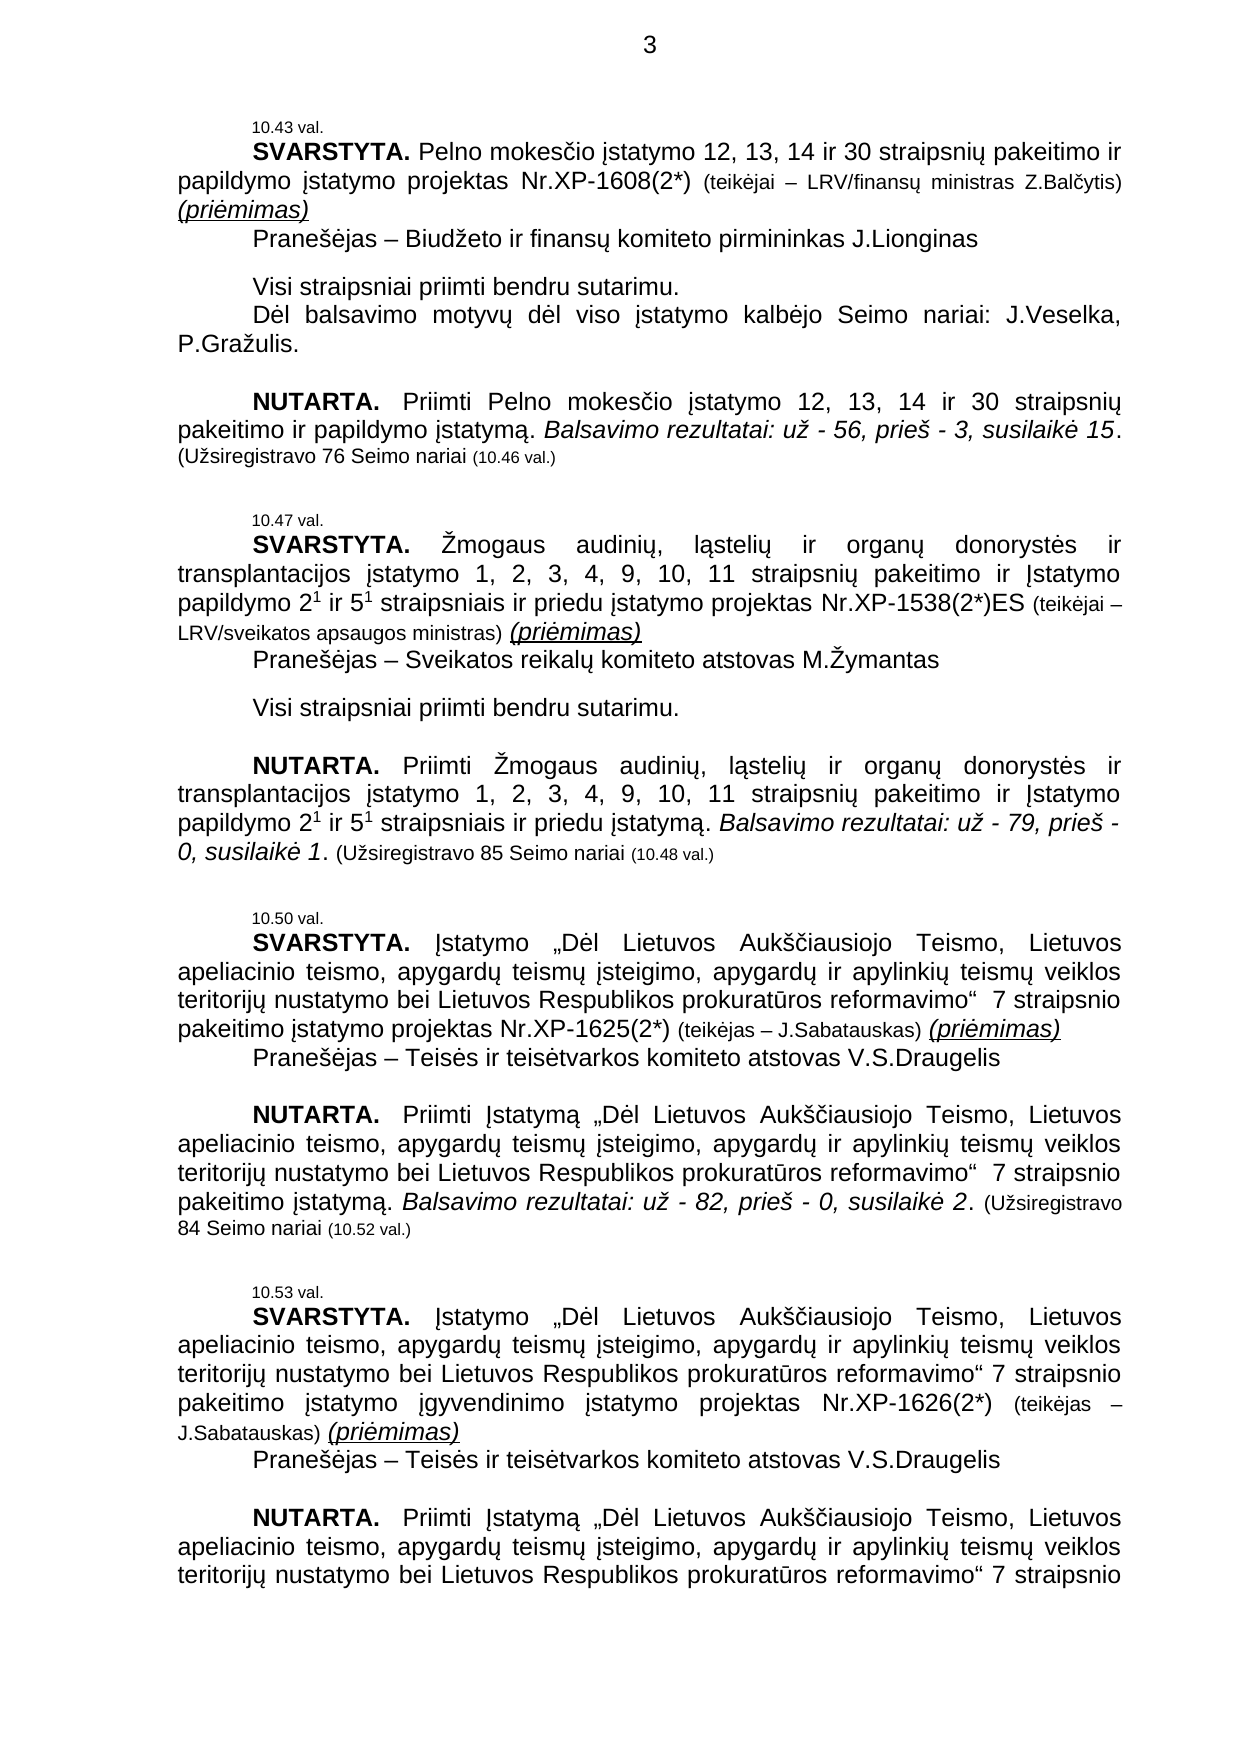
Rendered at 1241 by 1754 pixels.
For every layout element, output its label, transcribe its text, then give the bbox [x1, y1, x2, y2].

text NUTARTA. Priimti Žmogaus audinių, ląstelių ir organų donorystės ir transplantacijos įstatymo 1, 2, 3, 4, 9, 10, 11 straipsnių pakeitimo ir Įstatymo papildymo 21 ir 51 straipsniais ir priedu įstatymą. Balsavimo rezultatai: už - 79, prieš - 0, susilaikė 1. (Užsiregistravo 85 Seimo nariai (10.48 val.) [177, 751, 1122, 866]
text Pranešėjas – Biudžeto ir finansų komiteto pirmininkas J.Lionginas [177, 223, 1122, 252]
text 10.53 val. [177, 1282, 1122, 1302]
text Visi straipsniai priimti bendru sutarimu. [177, 693, 1122, 722]
text SVARSTYTA. Žmogaus audinių, ląstelių ir organų donorystės ir transplantacijos įstatymo 1, 2, 3, 4, 9, 10, 11 straipsnių pakeitimo ir Įstatymo papildymo 21 ir 51 straipsniais ir priedu įstatymo projektas Nr.XP-1538(2*)ES (teikėjai – LRV/sveikatos apsaugos ministras) (priėmimas) [177, 530, 1122, 645]
text Pranešėjas – Teisės ir teisėtvarkos komiteto atstovas V.S.Draugelis [177, 1043, 1122, 1072]
text Visi straipsniai priimti bendru sutarimu. [177, 271, 1122, 300]
text Pranešėjas – Teisės ir teisėtvarkos komiteto atstovas V.S.Draugelis [177, 1445, 1122, 1474]
text NUTARTA. Priimti Įstatymą „Dėl Lietuvos Aukščiausiojo Teismo, Lietuvos apeliacinio teismo, apygardų teismų įsteigimo, apygardų ir apylinkių teismų veiklos teritorijų nustatymo bei Lietuvos Respublikos prokuratūros reformavimo“ 7 straipsnio pakeitimo įstatymą. Balsavimo rezultatai: už - 82, prieš - 0, susilaikė 2. (Užsiregistravo 84 Seimo nariai (10.52 val.) [177, 1100, 1122, 1239]
text NUTARTA. Priimti Pelno mokesčio įstatymo 12, 13, 14 ir 30 straipsnių pakeitimo ir papildymo įstatymą. Balsavimo rezultatai: už - 56, prieš - 3, susilaikė 15. (Užsiregistravo 76 Seimo nariai (10.46 val.) [177, 386, 1122, 468]
text NUTARTA. Priimti Įstatymą „Dėl Lietuvos Aukščiausiojo Teismo, Lietuvos apeliacinio teismo, apygardų teismų įsteigimo, apygardų ir apylinkių teismų veiklos teritorijų nustatymo bei Lietuvos Respublikos prokuratūros reformavimo“ 7 straipsnio [177, 1503, 1122, 1589]
text Dėl balsavimo motyvų dėl viso įstatymo kalbėjo Seimo nariai: J.Veselka, P.Gražulis. [177, 300, 1122, 358]
text 10.50 val. [177, 909, 1122, 928]
text SVARSTYTA. Pelno mokesčio įstatymo 12, 13, 14 ir 30 straipsnių pakeitimo ir papildymo įstatymo projektas Nr.XP-1608(2*) (teikėjai – LRV/finansų ministras Z.Balčytis) (priėmimas) [177, 137, 1122, 223]
text SVARSTYTA. Įstatymo „Dėl Lietuvos Aukščiausiojo Teismo, Lietuvos apeliacinio teismo, apygardų teismų įsteigimo, apygardų ir apylinkių teismų veiklos teritorijų nustatymo bei Lietuvos Respublikos prokuratūros reformavimo“ 7 straipsnio pakeitimo įstatymo įgyvendinimo įstatymo projektas Nr.XP-1626(2*) (teikėjas – J.Sabatauskas) (priėmimas) [177, 1302, 1122, 1445]
text Pranešėjas – Sveikatos reikalų komiteto atstovas M.Žymantas [177, 645, 1122, 674]
text SVARSTYTA. Įstatymo „Dėl Lietuvos Aukščiausiojo Teismo, Lietuvos apeliacinio teismo, apygardų teismų įsteigimo, apygardų ir apylinkių teismų veiklos teritorijų nustatymo bei Lietuvos Respublikos prokuratūros reformavimo“ 7 straipsnio pakeitimo įstatymo projektas Nr.XP-1625(2*) (teikėjas – J.Sabatauskas) (priėmimas) [177, 928, 1122, 1043]
text 10.47 val. [177, 511, 1122, 530]
text 10.43 val. [177, 118, 1122, 137]
